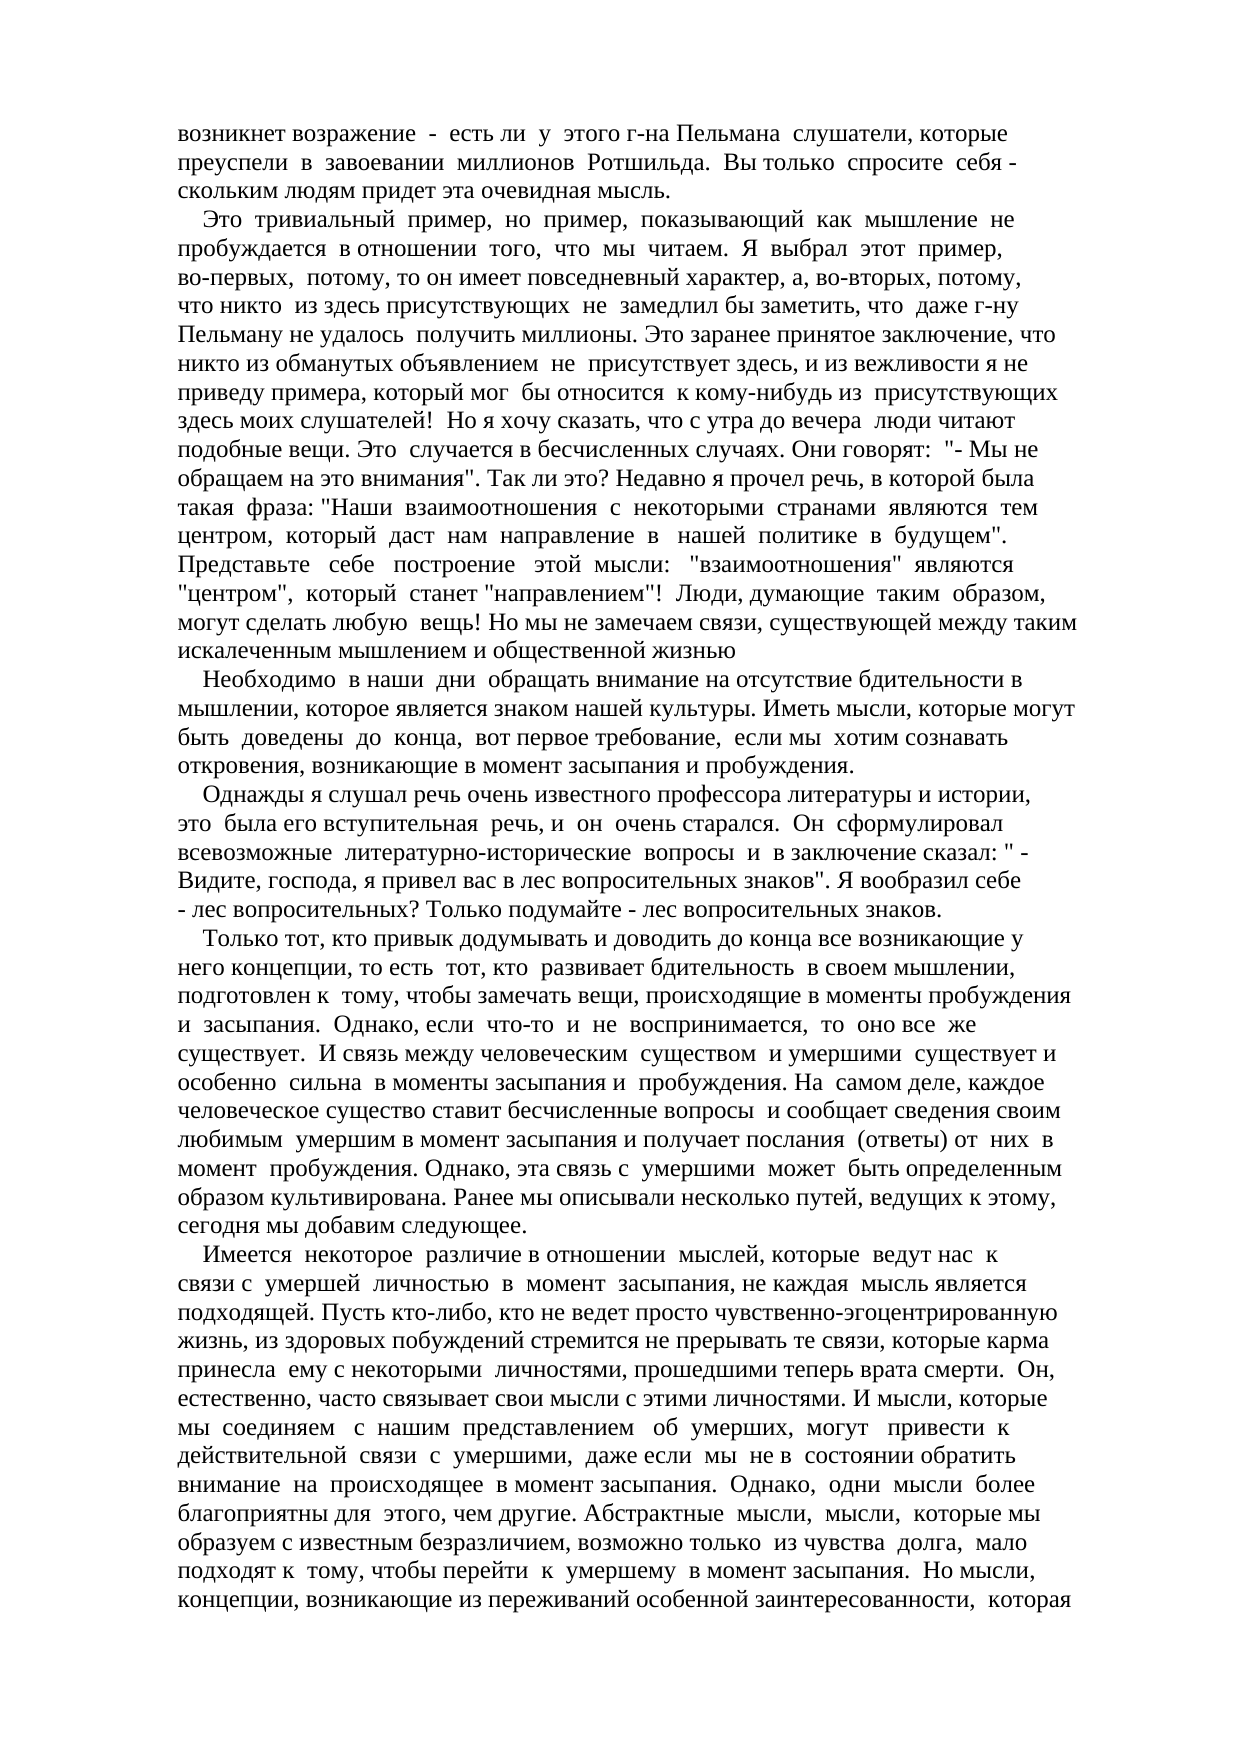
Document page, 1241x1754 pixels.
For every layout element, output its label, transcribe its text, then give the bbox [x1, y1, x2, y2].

text жизнь, из здоровых побуждений стремится не прерывать те связи, которые карма [177, 1326, 1152, 1354]
text подходящей. Пусть кто-либо, кто не ведет просто чувственно-эгоцентрированную [177, 1297, 1152, 1326]
text действительной связи с умершими, даже если мы не в состоянии обратить [177, 1441, 1152, 1469]
text Однажды я слушал речь очень известного профессора литературы и истории, [177, 779, 1152, 808]
text принесла ему с некоторыми личностями, прошедшими теперь врата смерти. Он, [177, 1354, 1152, 1383]
text него концепции, то есть тот, кто развивает бдительность в своем мышлении, [177, 952, 1152, 981]
text внимание на происходящее в момент засыпания. Однако, одни мысли более [177, 1469, 1152, 1498]
text здесь моих слушателей! Но я хочу сказать, что с утра до вечера люди читают [177, 406, 1152, 434]
text преуспели в завоевании миллионов Ротшильда. Вы только спросите себя - [177, 147, 1152, 176]
text скольким людям придет эта очевидная мысль. [177, 176, 1152, 204]
text существует. И связь между человеческим существом и умершими существует и [177, 1038, 1152, 1067]
text во-первых, потому, то он имеет повседневный характер, а, во-вторых, потому, [177, 262, 1152, 291]
text подобные вещи. Это случается в бесчисленных случаях. Они говорят: "- Мы не [177, 434, 1152, 463]
text пробуждается в отношении того, что мы читаем. Я выбрал этот пример, [177, 233, 1152, 262]
text это была его вступительная речь, и он очень старался. Он сформулировал [177, 808, 1152, 837]
text возникнет возражение - есть ли у этого г-на Пельмана слушатели, которые [177, 118, 1152, 147]
text приведу примера, который мог бы относится к кому-нибудь из присутствующих [177, 377, 1152, 406]
text центром, который даст нам направление в нашей политике в будущем". [177, 521, 1152, 549]
text такая фраза: "Наши взаимоотношения с некоторыми странами являются тем [177, 492, 1152, 521]
text Видите, господа, я привел вас в лес вопросительных знаков". Я вообразил себе [177, 866, 1152, 894]
text быть доведены до конца, вот первое требование, если мы хотим сознавать [177, 722, 1152, 751]
text "центром", который станет "направлением"! Люди, думающие таким образом, [177, 578, 1152, 607]
text особенно сильна в моменты засыпания и пробуждения. На самом деле, каждое [177, 1067, 1152, 1096]
text подготовлен к тому, чтобы замечать вещи, происходящие в моменты пробуждения [177, 981, 1152, 1009]
text что никто из здесь присутствующих не замедлил бы заметить, что даже г-ну [177, 291, 1152, 319]
text могут сделать любую вещь! Но мы не замечаем связи, существующей между таким [177, 607, 1152, 636]
text искалеченным мышлением и общественной жизнью [177, 636, 1152, 664]
text сегодня мы добавим следующее. [177, 1211, 1152, 1239]
text Представьте себе построение этой мысли: "взаимоотношения" являются [177, 549, 1152, 578]
text и засыпания. Однако, если что-то и не воспринимается, то оно все же [177, 1009, 1152, 1038]
text человеческое существо ставит бесчисленные вопросы и сообщает сведения своим [177, 1096, 1152, 1124]
text Это тривиальный пример, но пример, показывающий как мышление не [177, 204, 1152, 233]
text образом культивирована. Ранее мы описывали несколько путей, ведущих к этому, [177, 1182, 1152, 1211]
text - лес вопросительных? Только подумайте - лес вопросительных знаков. [177, 894, 1152, 923]
text естественно, часто связывает свои мысли с этими личностями. И мысли, которые [177, 1383, 1152, 1412]
text Только тот, кто привык додумывать и доводить до конца все возникающие у [177, 923, 1152, 952]
text Необходимо в наши дни обращать внимание на отсутствие бдительности в [177, 664, 1152, 693]
text мышлении, которое является знаком нашей культуры. Иметь мысли, которые могут [177, 693, 1152, 722]
text мы соединяем с нашим представлением об умерших, могут привести к [177, 1412, 1152, 1441]
text всевозможные литературно-исторические вопросы и в заключение сказал: " - [177, 837, 1152, 866]
text обращаем на это внимания". Так ли это? Недавно я прочел речь, в которой была [177, 463, 1152, 492]
text подходят к тому, чтобы перейти к умершему в момент засыпания. Но мысли, [177, 1556, 1152, 1584]
text Пельману не удалось получить миллионы. Это заранее принятое заключение, что [177, 319, 1152, 348]
text связи с умершей личностью в момент засыпания, не каждая мысль является [177, 1268, 1152, 1297]
text Имеется некоторое различие в отношении мыслей, которые ведут нас к [177, 1239, 1152, 1268]
text концепции, возникающие из переживаний особенной заинтересованности, которая [177, 1584, 1152, 1613]
text никто из обманутых объявлением не присутствует здесь, и из вежливости я не [177, 348, 1152, 377]
text откровения, возникающие в момент засыпания и пробуждения. [177, 751, 1152, 779]
text любимым умершим в момент засыпания и получает послания (ответы) от них в [177, 1124, 1152, 1153]
text благоприятны для этого, чем другие. Абстрактные мысли, мысли, которые мы [177, 1498, 1152, 1527]
text момент пробуждения. Однако, эта связь с умершими может быть определенным [177, 1153, 1152, 1182]
text образуем с известным безразличием, возможно только из чувства долга, мало [177, 1527, 1152, 1556]
